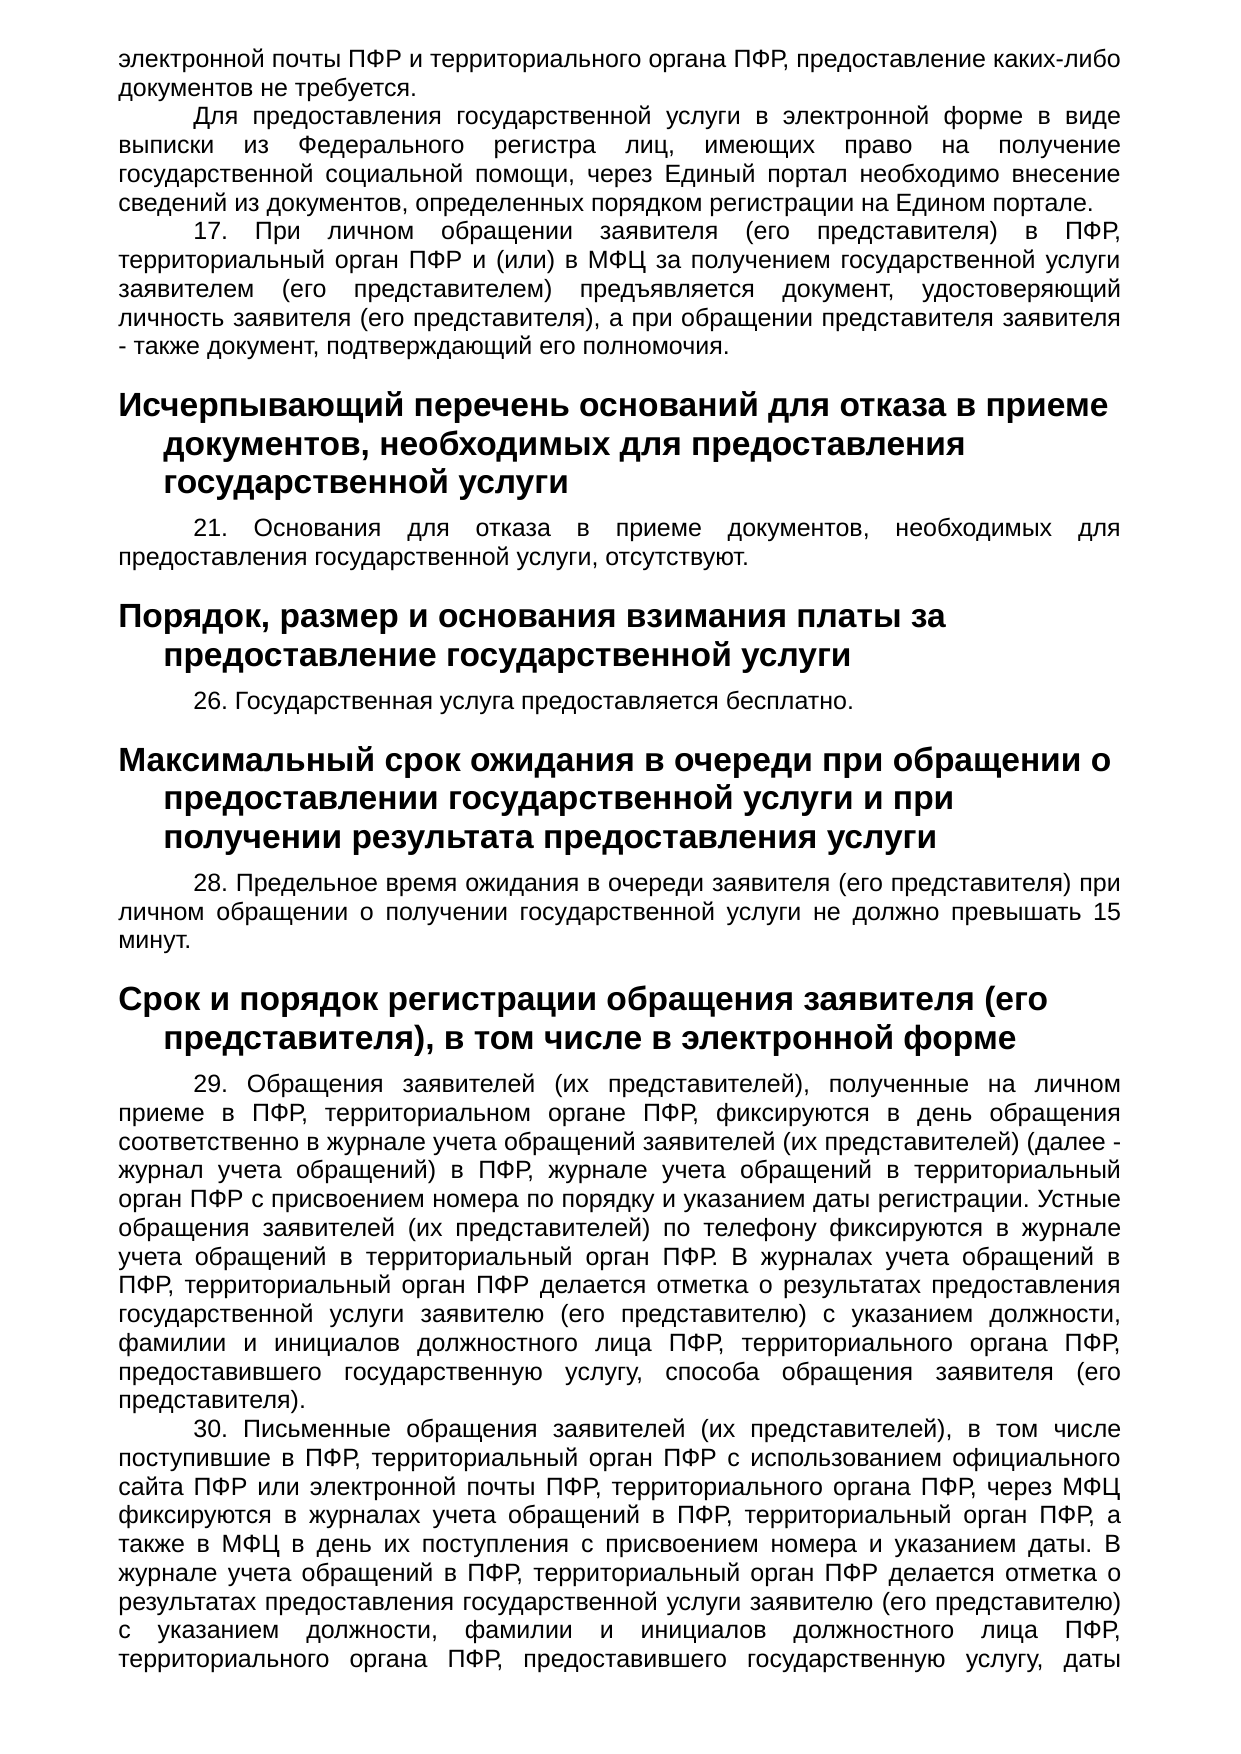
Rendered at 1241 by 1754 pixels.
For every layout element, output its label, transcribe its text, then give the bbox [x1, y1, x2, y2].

text 21. Основания для отказа в приеме документов, необходимых для предоставления государственной услуги, отсутствуют. [118, 513, 1122, 571]
text 30. Письменные обращения заявителей (их представителей), в том числе поступившие в ПФР, территориальный орган ПФР с использованием официального сайта ПФР или электронной почты ПФР, территориального органа ПФР, через МФЦ фиксируются в журналах учета обращений в ПФР, территориальный орган ПФР, а также в МФЦ в день их поступления с присвоением номера и указанием даты. В журнале учета обращений в ПФР, территориальный орган ПФР делается отметка о результатах предоставления государственной услуги заявителю (его представителю) с указанием должности, фамилии и инициалов должностного лица ПФР, территориального органа ПФР, предоставившего государственную услугу, даты [118, 1414, 1122, 1673]
text 29. Обращения заявителей (их представителей), полученные на личном приеме в ПФР, территориальном органе ПФР, фиксируются в день обращения соответственно в журнале учета обращений заявителей (их представителей) (далее - журнал учета обращений) в ПФР, журнале учета обращений в территориальный орган ПФР с присвоением номера по порядку и указанием даты регистрации. Устные обращения заявителей (их представителей) по телефону фиксируются в журнале учета обращений в территориальный орган ПФР. В журналах учета обращений в ПФР, территориальный орган ПФР делается отметка о результатах предоставления государственной услуги заявителю (его представителю) с указанием должности, фамилии и инициалов должностного лица ПФР, территориального органа ПФР, предоставившего государственную услугу, способа обращения заявителя (его представителя). [118, 1069, 1122, 1414]
subtitle Максимальный срок ожидания в очереди при обращении о предоставлении государственной услуги и при получении результата предоставления услуги [118, 739, 1122, 855]
subtitle Срок и порядок регистрации обращения заявителя (его представителя), в том числе в электронной форме [118, 979, 1122, 1056]
text Для предоставления государственной услуги в электронной форме в виде выписки из Федерального регистра лиц, имеющих право на получение государственной социальной помощи, через Единый портал необходимо внесение сведений из документов, определенных порядком регистрации на Едином портале. [118, 101, 1122, 216]
subtitle Порядок, размер и основания взимания платы за предоставление государственной услуги [118, 596, 1122, 673]
text 17. При личном обращении заявителя (его представителя) в ПФР, территориальный орган ПФР и (или) в МФЦ за получением государственной услуги заявителем (его представителем) предъявляется документ, удостоверяющий личность заявителя (его представителя), а при обращении представителя заявителя - также документ, подтверждающий его полномочия. [118, 216, 1122, 360]
text электронной почты ПФР и территориального органа ПФР, предоставление каких-либо документов не требуется. [118, 44, 1122, 101]
subtitle Исчерпывающий перечень оснований для отказа в приеме документов, необходимых для предоставления государственной услуги [118, 385, 1122, 501]
text 26. Государственная услуга предоставляется бесплатно. [118, 686, 1122, 714]
text 28. Предельное время ожидания в очереди заявителя (его представителя) при личном обращении о получении государственной услуги не должно превышать 15 минут. [118, 868, 1122, 954]
